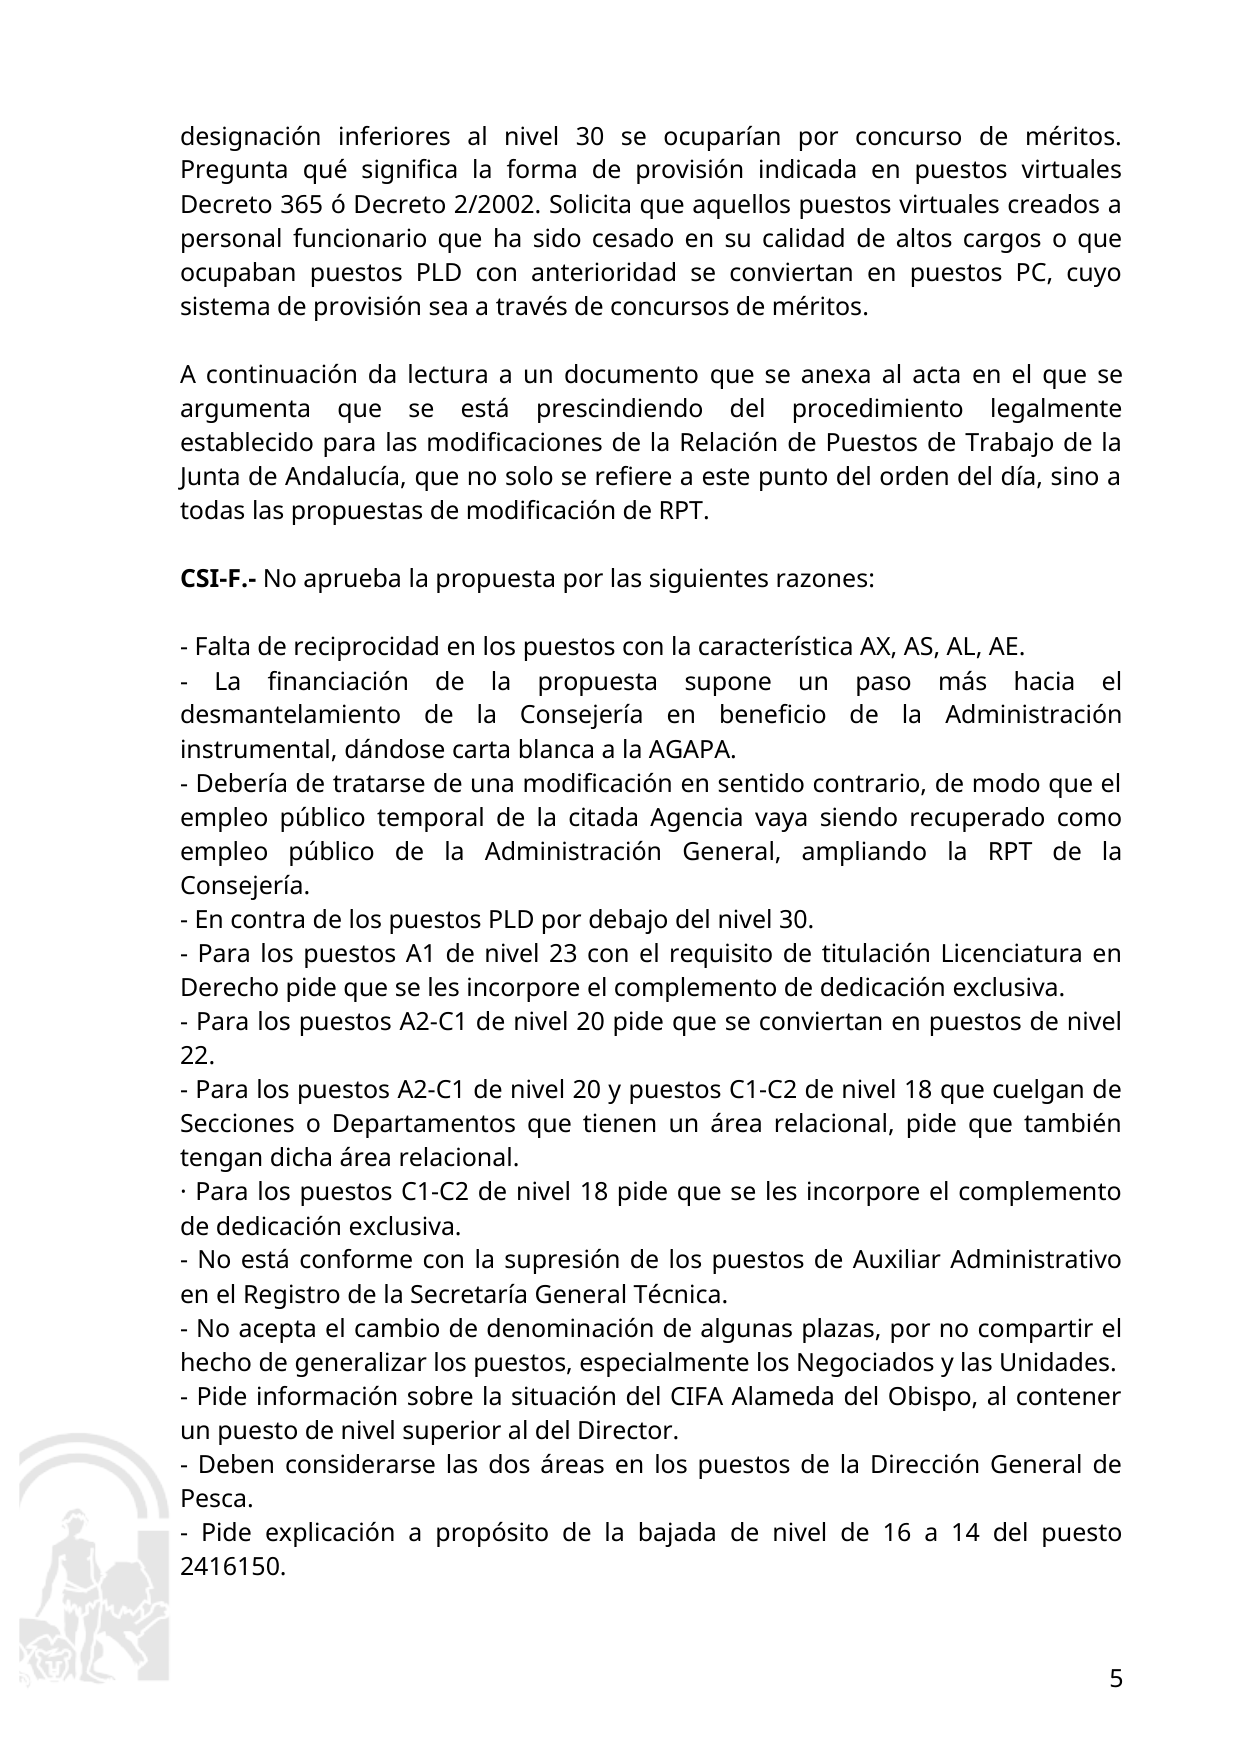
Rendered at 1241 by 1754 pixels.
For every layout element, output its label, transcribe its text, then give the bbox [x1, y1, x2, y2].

text - Pide explicación a propósito de la bajada de nivel de 16 a 14 del puesto 2416150. [180, 1515, 1123, 1583]
text - No está conforme con la supresión de los puestos de Auxiliar Administrativo en el Registro de la Secretaría General Técnica. [180, 1242, 1123, 1310]
text A continuación da lectura a un documento que se anexa al acta en el que se argumenta que se está prescindiendo del procedimiento legalmente establecido para las modificaciones de la Relación de Puestos de Trabajo de la Junta de Andalucía, que no solo se refiere a este punto del orden del día, sino a todas las propuestas de modificación de RPT. [180, 357, 1123, 527]
text - En contra de los puestos PLD por debajo del nivel 30. [180, 902, 1123, 936]
text designación inferiores al nivel 30 se ocuparían por concurso de méritos. Pregunta qué significa la forma de provisión indicada en puestos virtuales Decreto 365 ó Decreto 2/2002. Solicita que aquellos puestos virtuales creados a personal funcionario que ha sido cesado en su calidad de altos cargos o que ocupaban puestos PLD con anterioridad se conviertan en puestos PC, cuyo sistema de provisión sea a través de concursos de méritos. [180, 118, 1123, 322]
text - Deben considerarse las dos áreas en los puestos de la Dirección General de Pesca. [180, 1447, 1123, 1515]
text - Pide información sobre la situación del CIFA Alameda del Obispo, al contener un puesto de nivel superior al del Director. [180, 1378, 1123, 1447]
text - La financiación de la propuesta supone un paso más hacia el desmantelamiento de la Consejería en beneficio de la Administración instrumental, dándose carta blanca a la AGAPA. [180, 663, 1123, 765]
text · Para los puestos C1-C2 de nivel 18 pide que se les incorpore el complemento de dedicación exclusiva. [180, 1174, 1123, 1242]
text - Para los puestos A1 de nivel 23 con el requisito de titulación Licenciatura en Derecho pide que se les incorpore el complemento de dedicación exclusiva. [180, 936, 1123, 1004]
text - Debería de tratarse de una modificación en sentido contrario, de modo que el empleo público temporal de la citada Agencia vaya siendo recuperado como empleo público de la Administración General, ampliando la RPT de la Consejería. [180, 765, 1123, 902]
text - No acepta el cambio de denominación de algunas plazas, por no compartir el hecho de generalizar los puestos, especialmente los Negociados y las Unidades. [180, 1310, 1123, 1378]
text CSI-F.- No aprueba la propuesta por las siguientes razones: [180, 561, 1123, 595]
text - Falta de reciprocidad en los puestos con la característica AX, AS, AL, AE. [180, 629, 1123, 663]
text - Para los puestos A2-C1 de nivel 20 y puestos C1-C2 de nivel 18 que cuelgan de Secciones o Departamentos que tienen un área relacional, pide que también tengan dicha área relacional. [180, 1072, 1123, 1174]
text - Para los puestos A2-C1 de nivel 20 pide que se conviertan en puestos de nivel 22. [180, 1004, 1123, 1072]
